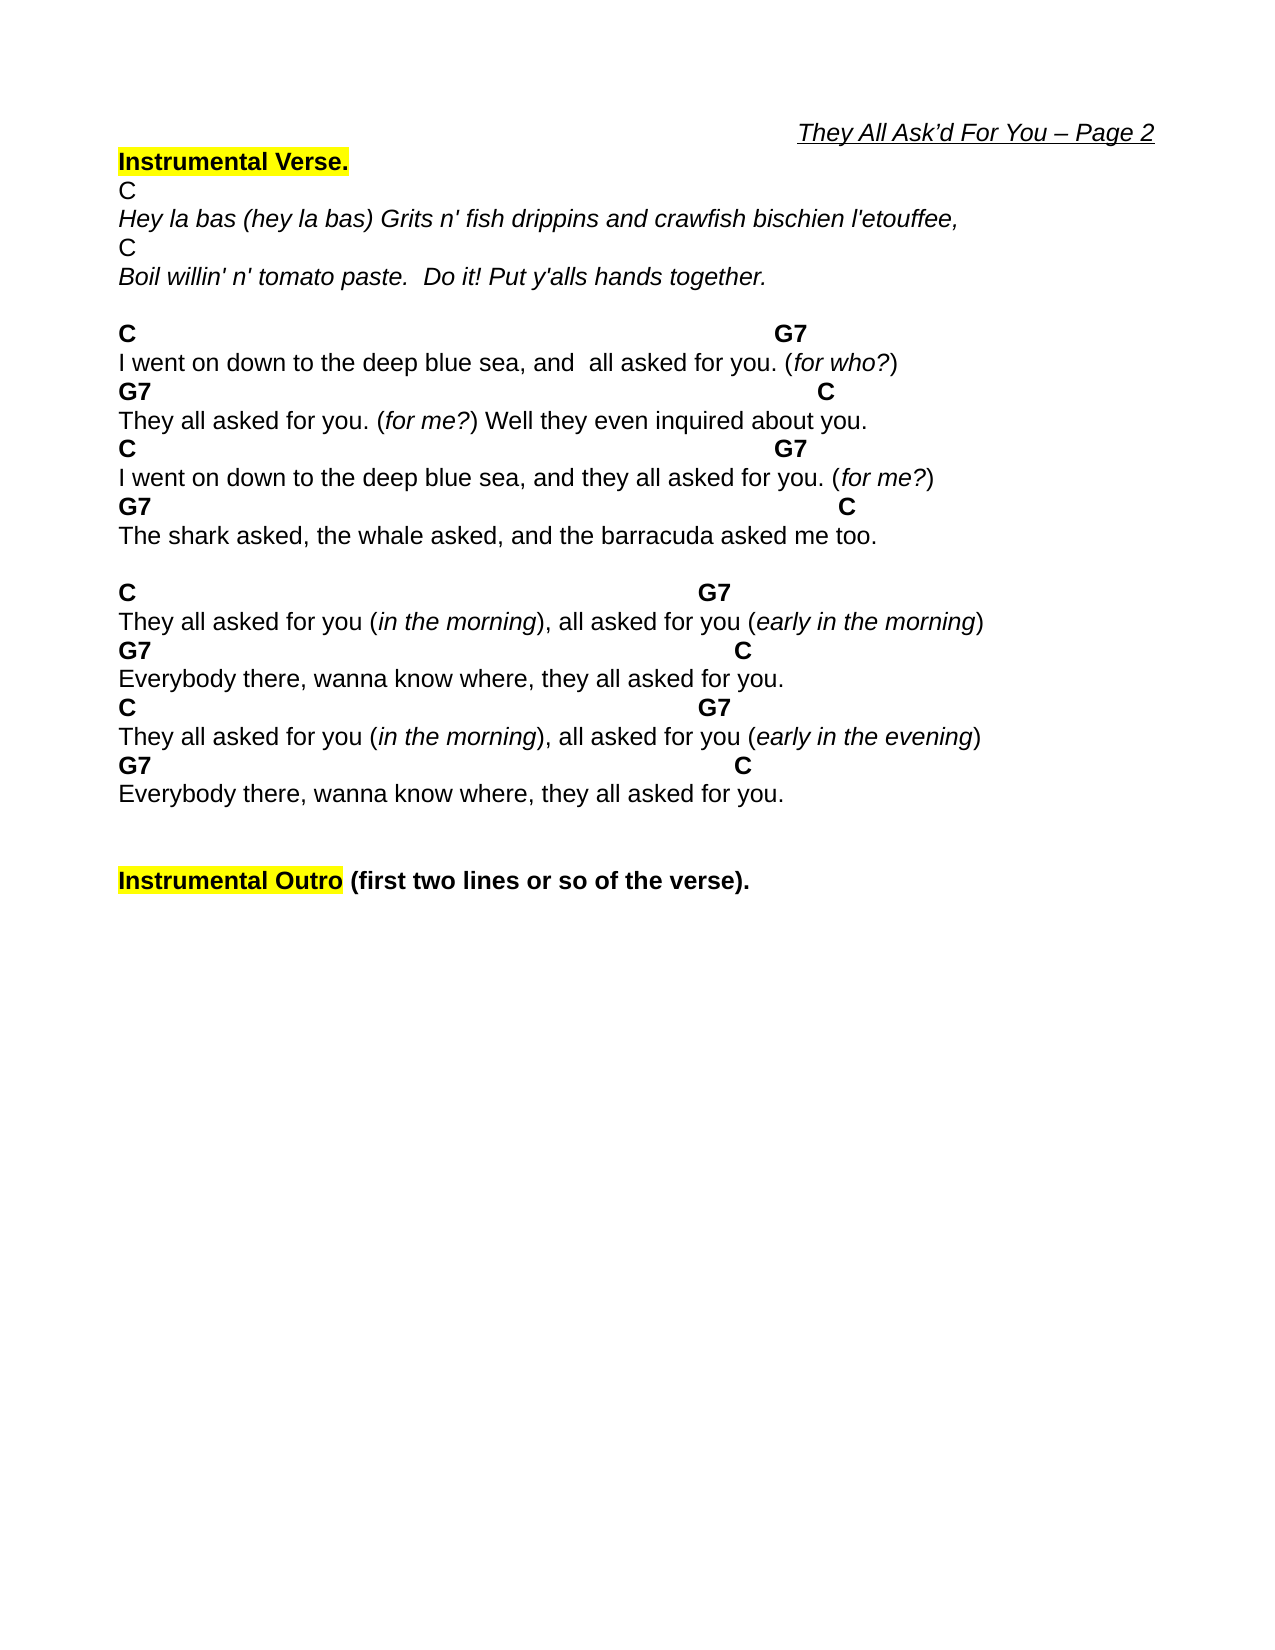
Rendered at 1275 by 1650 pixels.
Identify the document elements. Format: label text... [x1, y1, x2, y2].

text C G7 [118, 578, 1157, 607]
text G7 C [118, 492, 1157, 521]
text They all asked for you (in the morning), all asked for you (early in the evening) [118, 722, 1157, 751]
text C G7 [118, 319, 1157, 348]
text Everybody there, wanna know where, they all asked for you. [118, 779, 1157, 808]
text They all asked for you. (for me?) Well they even inquired about you. [118, 406, 1157, 434]
text C G7 [118, 434, 1157, 463]
text G7 C [118, 751, 1157, 779]
text Hey la bas (hey la bas) Grits n' fish drippins and crawfish bischien l'etouffee, [118, 204, 1157, 233]
text C G7 [118, 693, 1157, 722]
text Everybody there, wanna know where, they all asked for you. [118, 664, 1157, 693]
text The shark asked, the whale asked, and the barracuda asked me too. [118, 521, 1157, 549]
text Instrumental Outro (first two lines or so of the verse). [118, 866, 1157, 894]
text G7 C [118, 377, 1157, 406]
text C [118, 176, 1157, 204]
text Boil willin' n' tomato paste. Do it! Put y'alls hands together. [118, 262, 1157, 291]
text I went on down to the deep blue sea, and they all asked for you. (for me?) [118, 463, 1157, 492]
text Instrumental Verse. [118, 147, 1157, 176]
text C [118, 233, 1157, 262]
text They all asked for you (in the morning), all asked for you (early in the morning) [118, 607, 1157, 636]
text G7 C [118, 636, 1157, 664]
text They All Ask’d For You – Page 2 [118, 118, 1157, 147]
text I went on down to the deep blue sea, and all asked for you. (for who?) [118, 348, 1157, 377]
